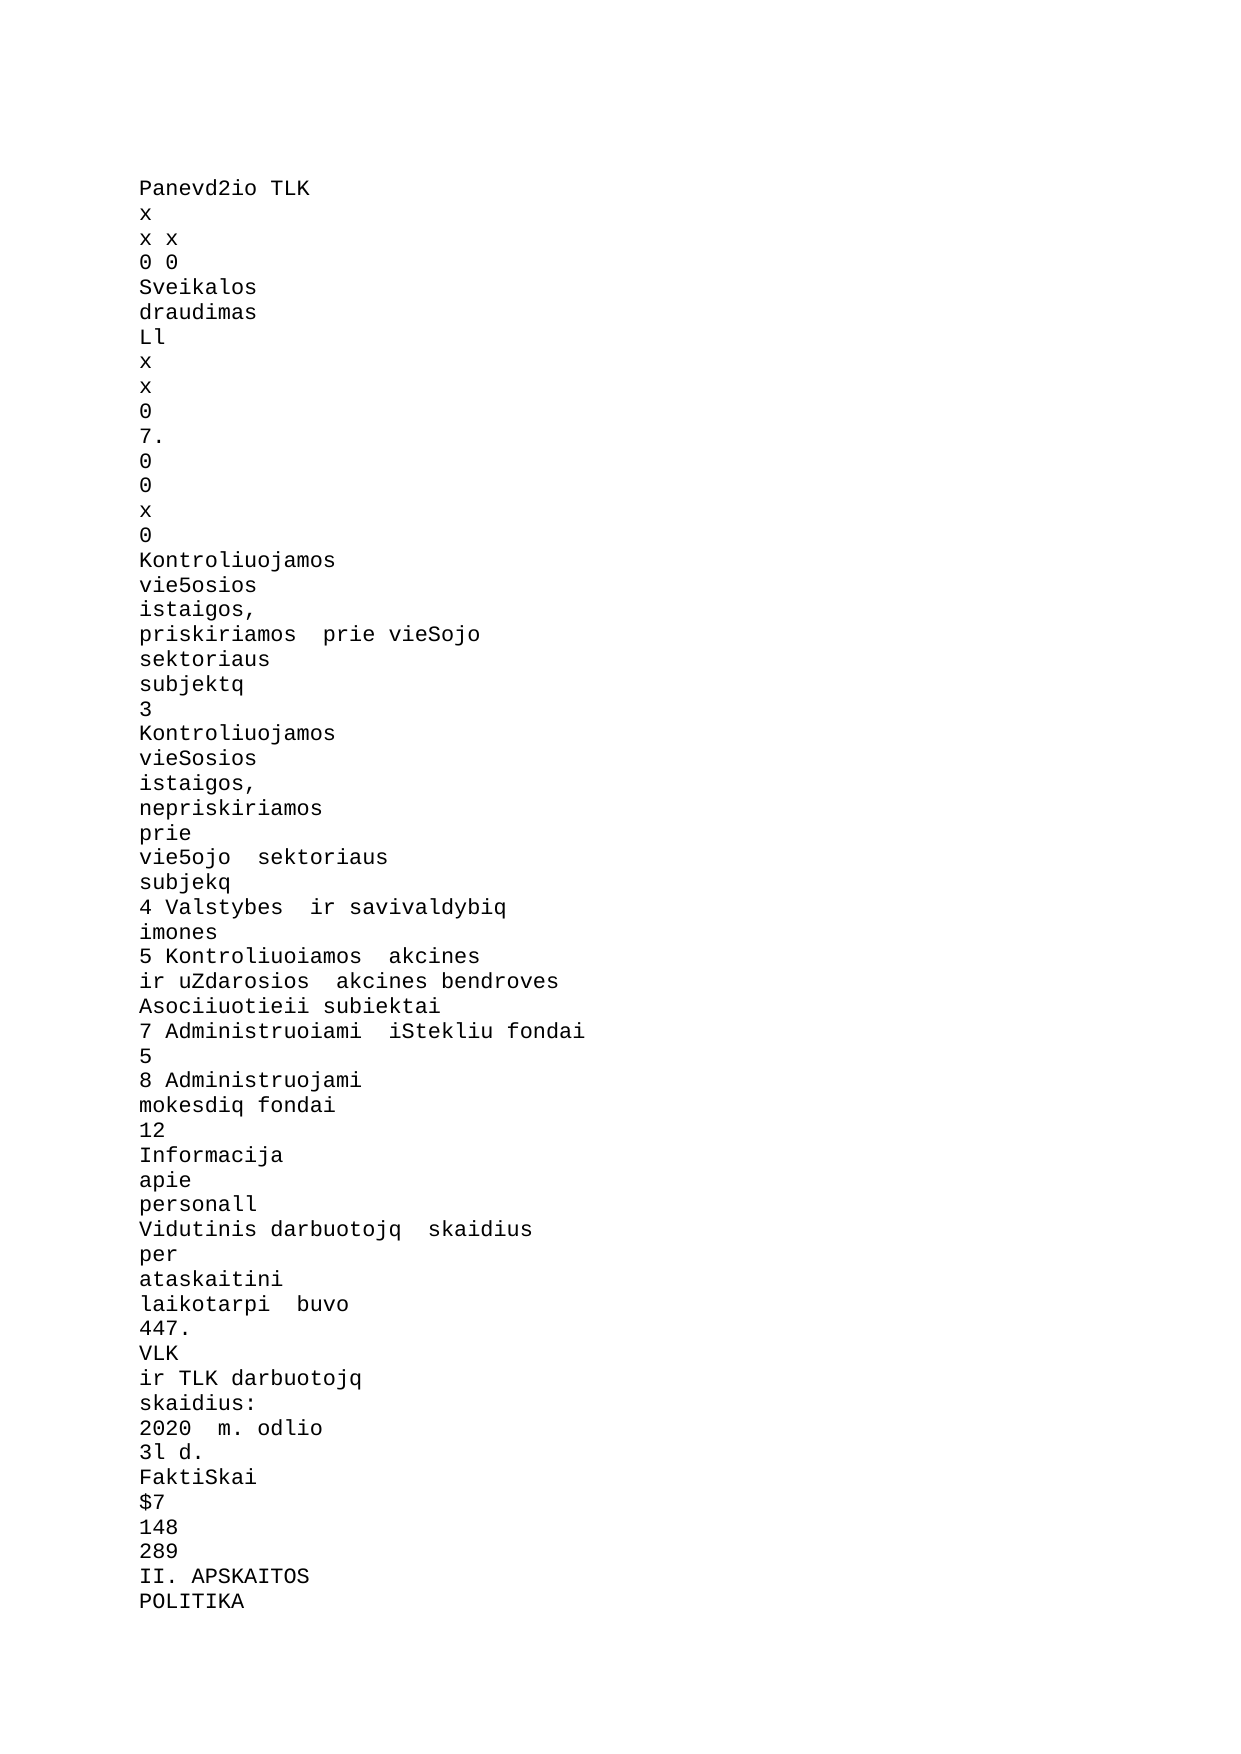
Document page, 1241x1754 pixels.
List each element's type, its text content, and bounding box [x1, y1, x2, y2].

text vie5ojo sektoriaus [139, 847, 1101, 871]
text 8 Administruojami [139, 1070, 1101, 1094]
text draudimas [139, 301, 1101, 326]
text Informacija [139, 1144, 1101, 1169]
text imones [139, 921, 1101, 946]
text 0 [139, 524, 1101, 549]
text 148 [139, 1516, 1101, 1541]
text 0 0 [139, 252, 1101, 276]
text per [139, 1243, 1101, 1268]
text x [139, 499, 1101, 524]
text istaigos, [139, 772, 1101, 797]
text Asociiuotieii subiektai [139, 995, 1101, 1020]
text istaigos, [139, 599, 1101, 623]
text 447. [139, 1318, 1101, 1342]
text POLITIKA [139, 1590, 1101, 1615]
text subjekq [139, 871, 1101, 896]
text ir uZdarosios akcines bendroves [139, 971, 1101, 995]
text Vidutinis darbuotojq skaidius [139, 1218, 1101, 1243]
text x x [139, 227, 1101, 252]
text mokesdiq fondai [139, 1094, 1101, 1119]
text 7. [139, 425, 1101, 450]
text Ll [139, 326, 1101, 351]
text 2020 m. odlio [139, 1417, 1101, 1442]
text 12 [139, 1119, 1101, 1144]
text laikotarpi buvo [139, 1293, 1101, 1318]
text 0 [139, 450, 1101, 475]
text Kontroliuojamos [139, 723, 1101, 747]
text subjektq [139, 673, 1101, 698]
text 4 Valstybes ir savivaldybiq [139, 896, 1101, 921]
text vie5osios [139, 574, 1101, 599]
text 289 [139, 1541, 1101, 1566]
text sektoriaus [139, 648, 1101, 673]
text 7 Administruoiami iStekliu fondai [139, 1020, 1101, 1045]
text Kontroliuojamos [139, 549, 1101, 574]
text 3l d. [139, 1442, 1101, 1466]
text priskiriamos prie vieSojo [139, 623, 1101, 648]
text prie [139, 822, 1101, 847]
text ir TLK darbuotojq [139, 1367, 1101, 1392]
text 0 [139, 475, 1101, 499]
text FaktiSkai [139, 1466, 1101, 1491]
text x [139, 351, 1101, 376]
text 0 [139, 400, 1101, 425]
text 3 [139, 698, 1101, 723]
text x [139, 202, 1101, 227]
text ataskaitini [139, 1268, 1101, 1293]
text VLK [139, 1342, 1101, 1367]
text $7 [139, 1491, 1101, 1516]
text vieSosios [139, 747, 1101, 772]
text x [139, 376, 1101, 400]
text Sveikalos [139, 276, 1101, 301]
text personall [139, 1194, 1101, 1218]
text II. APSKAITOS [139, 1566, 1101, 1590]
text skaidius: [139, 1392, 1101, 1417]
text 5 [139, 1045, 1101, 1070]
text Panevd2io TLK [139, 177, 1101, 202]
text apie [139, 1169, 1101, 1194]
text 5 Kontroliuoiamos akcines [139, 946, 1101, 971]
text nepriskiriamos [139, 797, 1101, 822]
